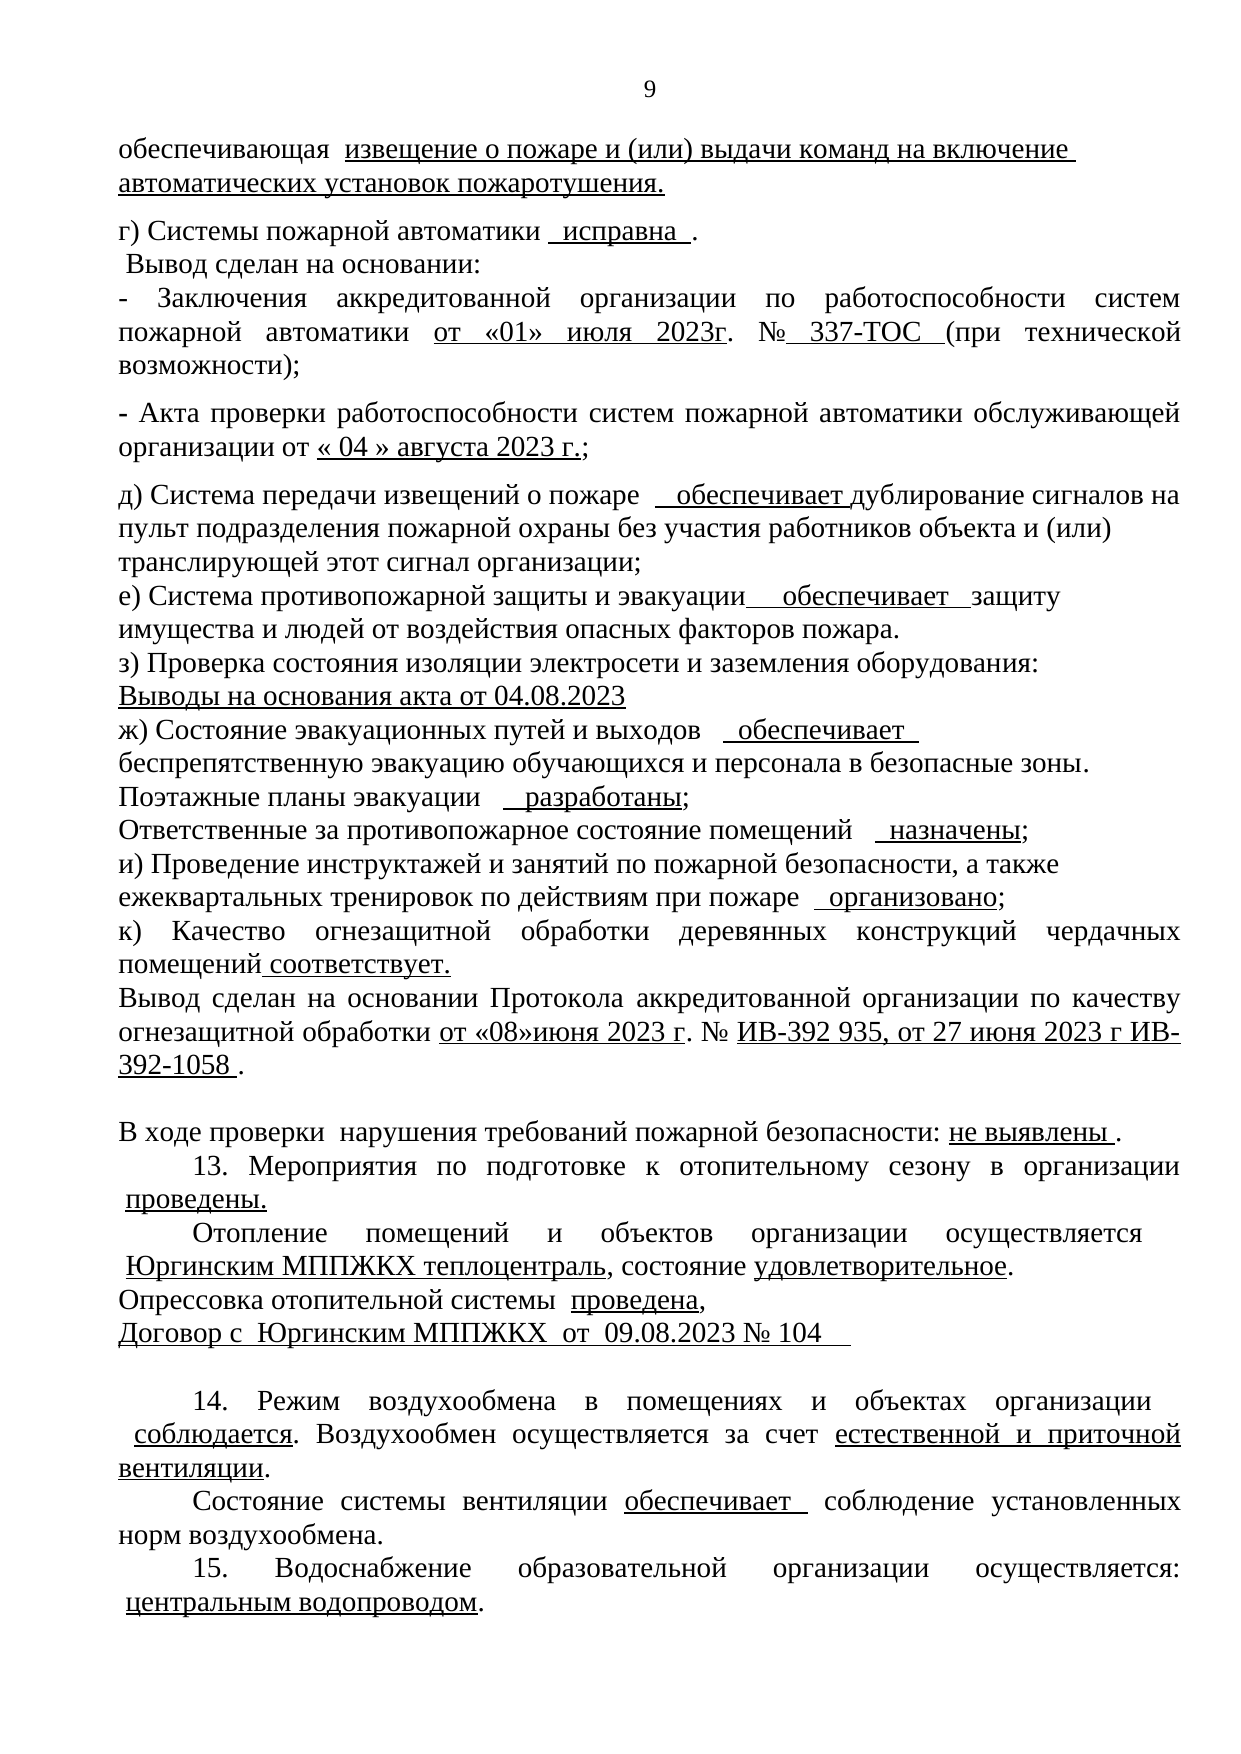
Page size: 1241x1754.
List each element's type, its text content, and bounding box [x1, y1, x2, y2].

text Ответственные за противопожарное состояние помещений назначены; [118, 812, 1181, 846]
text Выводы на основания акта от 04.08.2023 [118, 678, 1181, 712]
text ж) Состояние эвакуационных путей и выходов обеспечивает [118, 712, 1181, 745]
text 13. Мероприятия по подготовке к отопительному сезону в организации проведены. [118, 1148, 1181, 1215]
text Договор с Юргинским МППЖКХ от 09.08.2023 № 104 [118, 1316, 1181, 1349]
text Состояние системы вентиляции обеспечивает соблюдение установленных норм воздухообмена. [118, 1483, 1181, 1550]
text г) Системы пожарной автоматики исправна . [118, 213, 1181, 247]
text Отопление помещений и объектов организации осуществляется Юргинским МППЖКХ теплоцентраль, состояние удовлетворительное. [118, 1215, 1181, 1282]
text Опрессовка отопительной системы проведена, [118, 1282, 1181, 1316]
text Вывод сделан на основании: [118, 247, 1181, 280]
text е) Система противопожарной защиты и эвакуации обеспечивает защиту [118, 578, 1181, 611]
text 14. Режим воздухообмена в помещениях и объектах организации соблюдается. Воздухообмен осуществляется за счет естественной и приточной вентиляции. [118, 1383, 1181, 1483]
text и) Проведение инструктажей и занятий по пожарной безопасности, а также ежеквартальных тренировок по действиям при пожаре организовано; [118, 846, 1181, 913]
text к) Качество огнезащитной обработки деревянных конструкций чердачных помещений соответствует. [118, 913, 1181, 980]
text Вывод сделан на основании Протокола аккредитованной организации по качеству огнезащитной обработки от «08»июня 2023 г. № ИВ-392 935, от 27 июня 2023 г ИВ-392-1058 . [118, 980, 1181, 1081]
text В ходе проверки нарушения требований пожарной безопасности: не выявлены . [118, 1114, 1181, 1148]
text беспрепятственную эвакуацию обучающихся и персонала в безопасные зоны. [118, 745, 1181, 779]
text д) Система передачи извещений о пожаре обеспечивает дублирование сигналов на пульт подразделения пожарной охраны без участия работников объекта и (или) транслирующей этот сигнал организации; [118, 477, 1181, 578]
text - Акта проверки работоспособности систем пожарной автоматики обслуживающей организации от « 04 » августа 2023 г.; [118, 395, 1181, 462]
text Поэтажные планы эвакуации разработаны; [118, 779, 1181, 812]
text - Заключения аккредитованной организации по работоспособности систем пожарной автоматики от «01» июля 2023г. № 337-ТОС (при технической возможности); [118, 280, 1181, 381]
text обеспечивающая извещение о пожаре и (или) выдачи команд на включение автоматических установок пожаротушения. [118, 131, 1181, 198]
text имущества и людей от воздействия опасных факторов пожара. [118, 611, 1181, 645]
text з) Проверка состояния изоляции электросети и заземления оборудования: [118, 645, 1181, 678]
text 15. Водоснабжение образовательной организации осуществляется: центральным водопроводом. [118, 1550, 1181, 1617]
